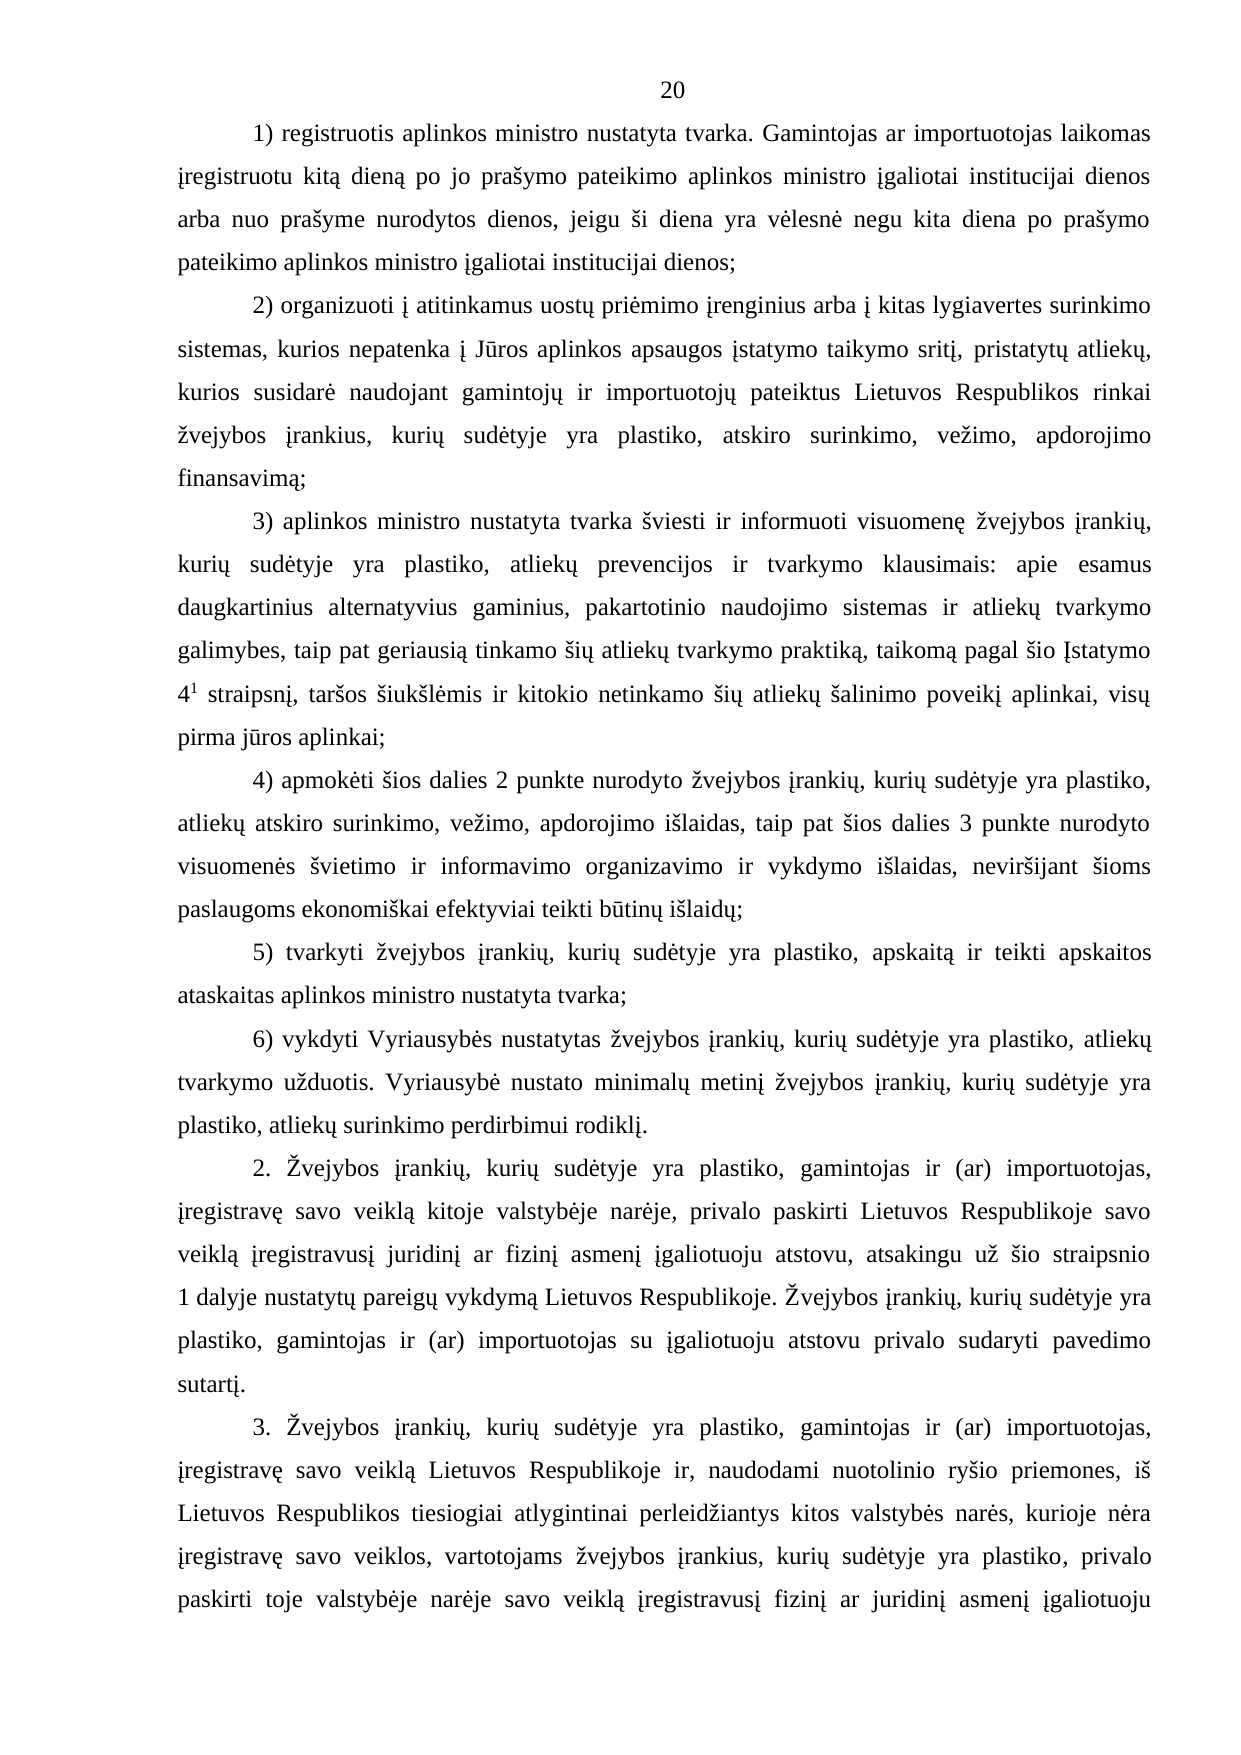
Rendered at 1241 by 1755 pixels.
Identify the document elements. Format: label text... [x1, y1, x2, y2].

text 3) aplinkos ministro nustatyta tvarka šviesti ir informuoti visuomenę žvejybos įrankių, kurių sudėtyje yra plastiko, atliekų prevencijos ir tvarkymo klausimais: apie esamus daugkartinius alternatyvius gaminius, pakartotinio naudojimo sistemas ir atliekų tvarkymo galimybes, taip pat geriausią tinkamo šių atliekų tvarkymo praktiką, taikomą pagal šio Įstatymo 41 straipsnį, taršos šiukšlėmis ir kitokio netinkamo šių atliekų šalinimo poveikį aplinkai, visų pirma jūros aplinkai; [177, 506, 1152, 751]
text 2) organizuoti į atitinkamus uostų priėmimo įrenginius arba į kitas lygiavertes surinkimo sistemas, kurios nepatenka į Jūros aplinkos apsaugos įstatymo taikymo sritį, pristatytų atliekų, kurios susidarė naudojant gamintojų ir importuotojų pateiktus Lietuvos Respublikos rinkai žvejybos įrankius, kurių sudėtyje yra plastiko, atskiro surinkimo, vežimo, apdorojimo finansavimą; [177, 291, 1152, 492]
text 3. Žvejybos įrankių, kurių sudėtyje yra plastiko, gamintojas ir (ar) importuotojas, įregistravę savo veiklą Lietuvos Respublikoje ir, naudodami nuotolinio ryšio priemones, iš Lietuvos Respublikos tiesiogiai atlygintinai perleidžiantys kitos valstybės narės, kurioje nėra įregistravę savo veiklos, vartotojams žvejybos įrankius, kurių sudėtyje yra plastiko, privalo paskirti toje valstybėje narėje savo veiklą įregistravusį fizinį ar juridinį asmenį įgaliotuoju [177, 1412, 1152, 1613]
text 2. Žvejybos įrankių, kurių sudėtyje yra plastiko, gamintojas ir (ar) importuotojas, įregistravę savo veiklą kitoje valstybėje narėje, privalo paskirti Lietuvos Respublikoje savo veiklą įregistravusį juridinį ar fizinį asmenį įgaliotuoju atstovu, atsakingu už šio straipsnio 1 dalyje nustatytų pareigų vykdymą Lietuvos Respublikoje. Žvejybos įrankių, kurių sudėtyje yra plastiko, gamintojas ir (ar) importuotojas su įgaliotuoju atstovu privalo sudaryti pavedimo sutartį. [177, 1153, 1152, 1397]
text 5) tvarkyti žvejybos įrankių, kurių sudėtyje yra plastiko, apskaitą ir teikti apskaitos ataskaitas aplinkos ministro nustatyta tvarka; [177, 937, 1152, 1009]
text 6) vykdyti Vyriausybės nustatytas žvejybos įrankių, kurių sudėtyje yra plastiko, atliekų tvarkymo užduotis. Vyriausybė nustato minimalų metinį žvejybos įrankių, kurių sudėtyje yra plastiko, atliekų surinkimo perdirbimui rodiklį. [177, 1024, 1152, 1139]
text 4) apmokėti šios dalies 2 punkte nurodyto žvejybos įrankių, kurių sudėtyje yra plastiko, atliekų atskiro surinkimo, vežimo, apdorojimo išlaidas, taip pat šios dalies 3 punkte nurodyto visuomenės švietimo ir informavimo organizavimo ir vykdymo išlaidas, neviršijant šioms paslaugoms ekonomiškai efektyviai teikti būtinų išlaidų; [177, 765, 1152, 923]
text 1) registruotis aplinkos ministro nustatyta tvarka. Gamintojas ar importuotojas laikomas įregistruotu kitą dieną po jo prašymo pateikimo aplinkos ministro įgaliotai institucijai dienos arba nuo prašyme nurodytos dienos, jeigu ši diena yra vėlesnė negu kita diena po prašymo pateikimo aplinkos ministro įgaliotai institucijai dienos; [177, 118, 1152, 276]
